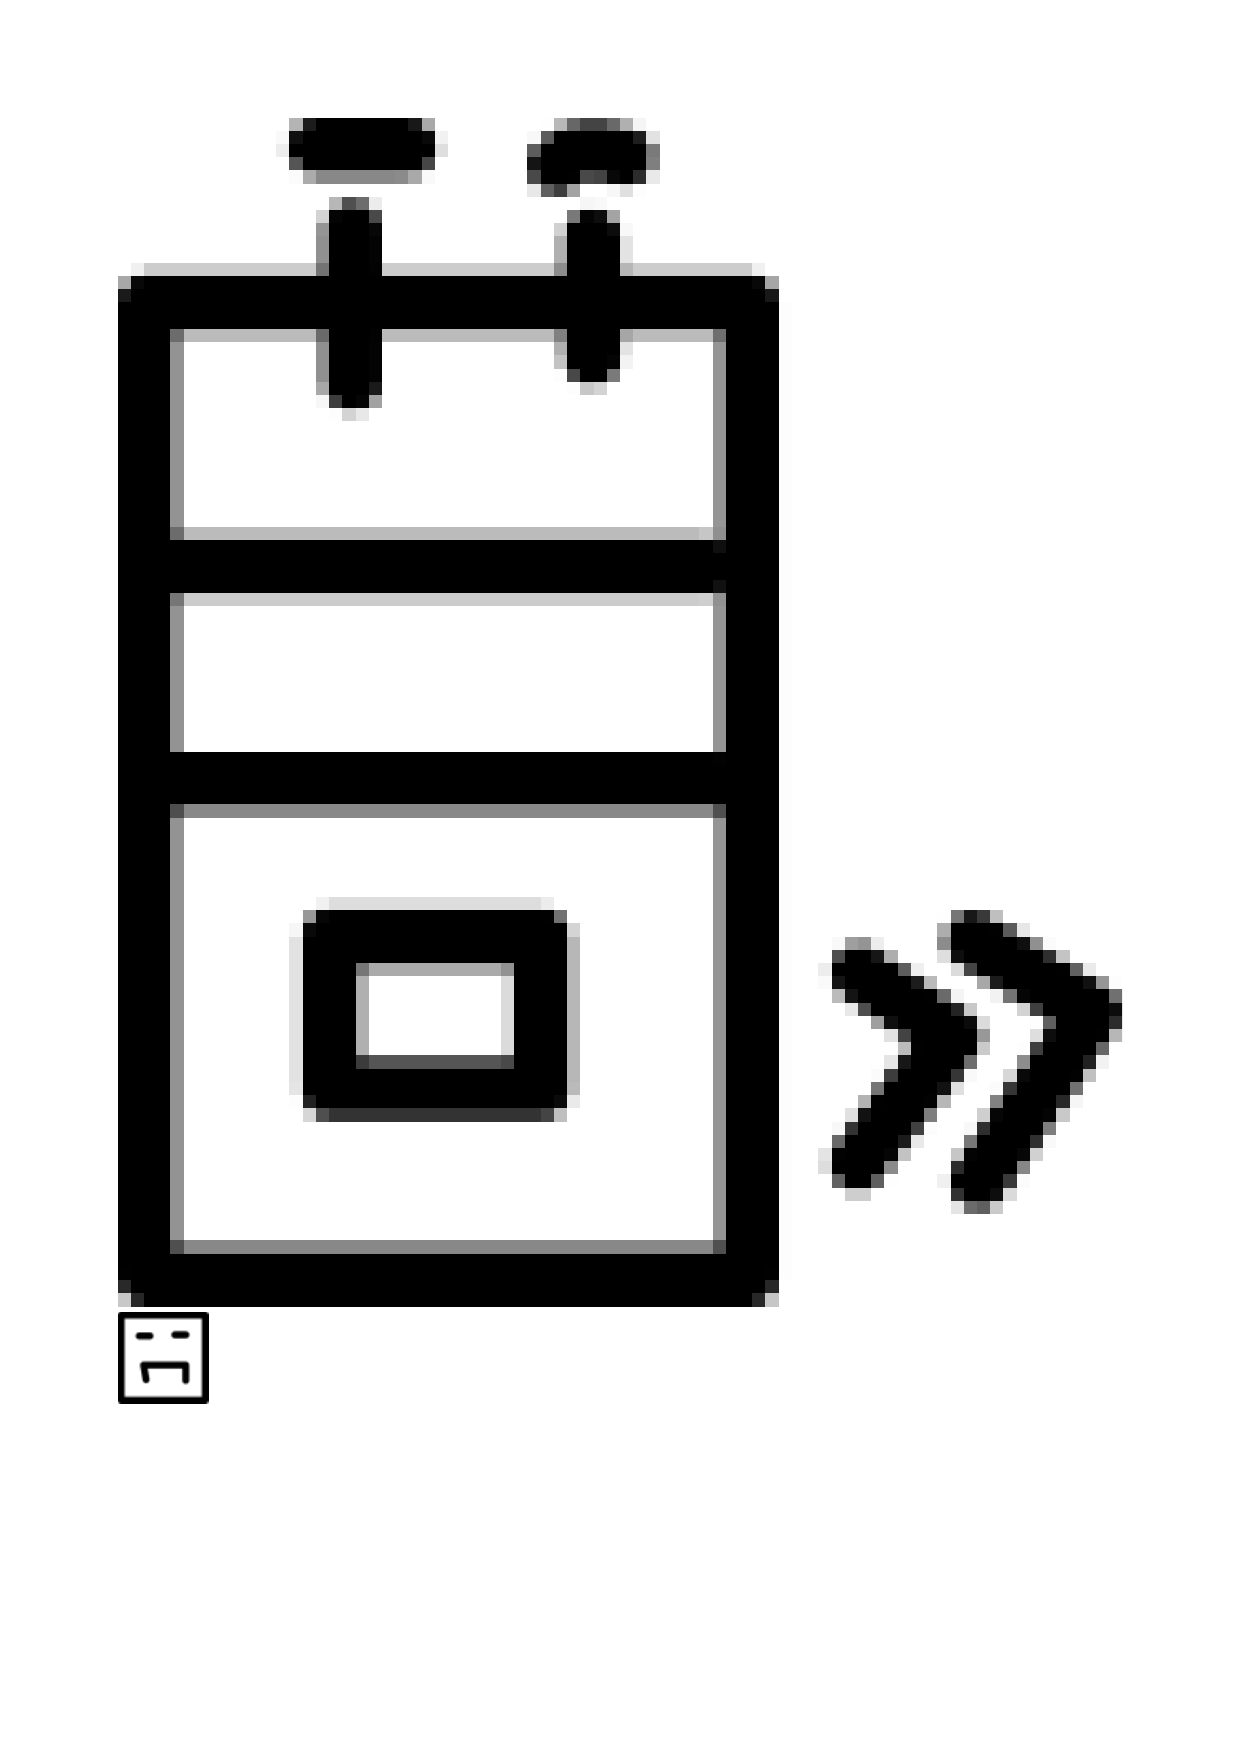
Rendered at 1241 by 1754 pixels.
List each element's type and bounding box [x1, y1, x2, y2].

picture [118, 118, 1123, 1307]
picture [118, 1312, 209, 1404]
